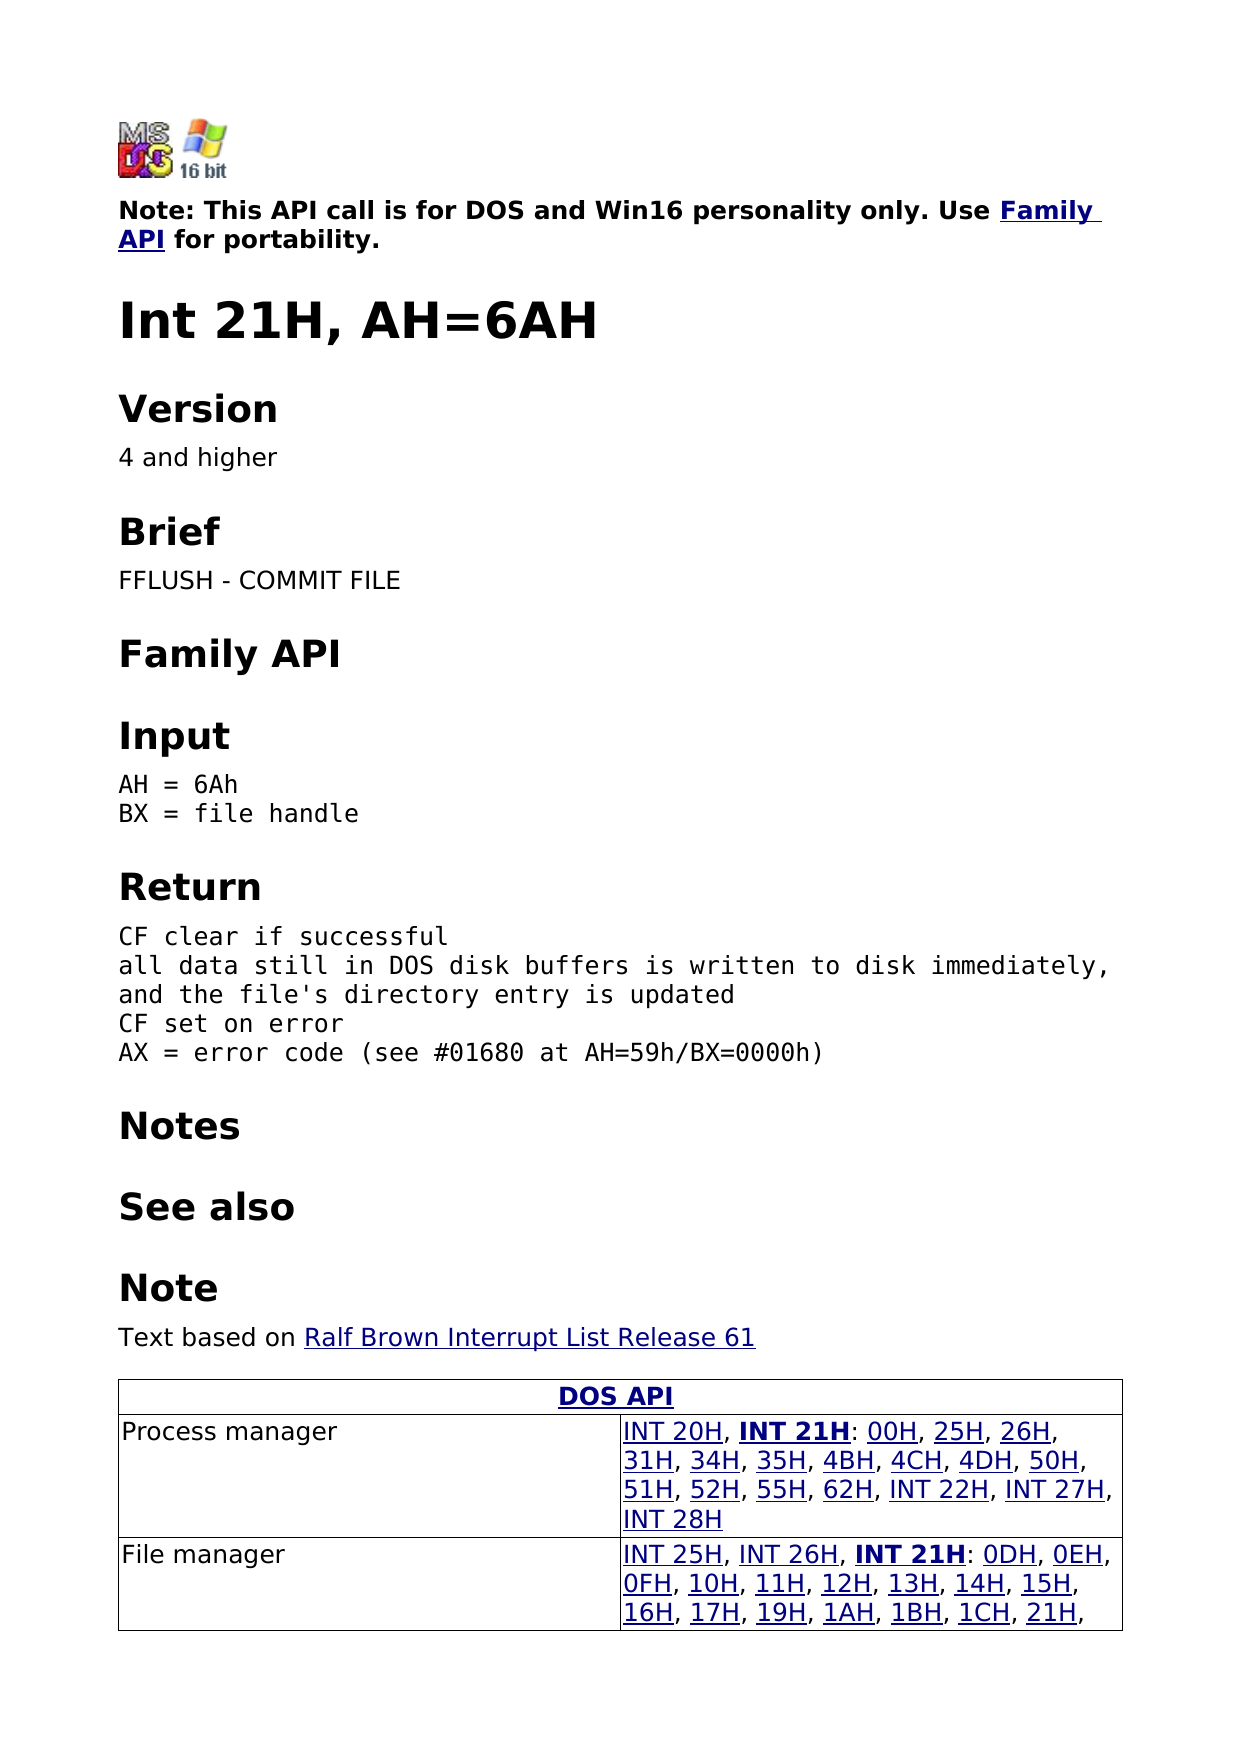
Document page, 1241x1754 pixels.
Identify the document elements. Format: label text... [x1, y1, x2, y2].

subtitle Return [118, 866, 1122, 909]
picture [180, 118, 228, 178]
text Text based on Ralf Brown Interrupt List Release 61 [118, 1323, 1122, 1352]
table_cell File manager [119, 1538, 620, 1630]
text CF clear if successful all data still in DOS disk buffers is written to disk immediately, and the file's directory entry is updated CF set on error AX = error code (see #01680 at AH=59h/BX=0000h) [118, 922, 1122, 1067]
table_cell INT 25H, INT 26H, INT 21H: 0DH, 0EH, 0FH, 10H, 11H, 12H, 13H, 14H, 15H, 16H, 17H, 19H, 1AH, 1BH, 1CH, 21H, [621, 1538, 1122, 1630]
table_cell Process manager [119, 1415, 620, 1537]
subtitle See also [118, 1185, 1122, 1229]
subtitle Version [118, 387, 1122, 431]
text 4 and higher [118, 444, 1122, 473]
subtitle Notes [118, 1104, 1122, 1148]
text FFLUSH - COMMIT FILE [118, 566, 1122, 596]
picture [118, 122, 173, 178]
subtitle Family API [118, 633, 1122, 677]
table_cell INT 20H, INT 21H: 00H, 25H, 26H, 31H, 34H, 35H, 4BH, 4CH, 4DH, 50H, 51H, 52H, 55H, 62H, INT 22H, INT 27H, INT 28H [621, 1415, 1122, 1537]
text Note: This API call is for DOS and Win16 personality only. Use Family API for portability. [118, 196, 1122, 254]
subtitle Brief [118, 510, 1122, 554]
text AH = 6Ah BX = file handle [118, 770, 1122, 829]
table_header DOS API [119, 1380, 1122, 1414]
subtitle Note [118, 1267, 1122, 1310]
subtitle Int 21H, AH=6AH [118, 292, 1122, 350]
subtitle Input [118, 714, 1122, 758]
